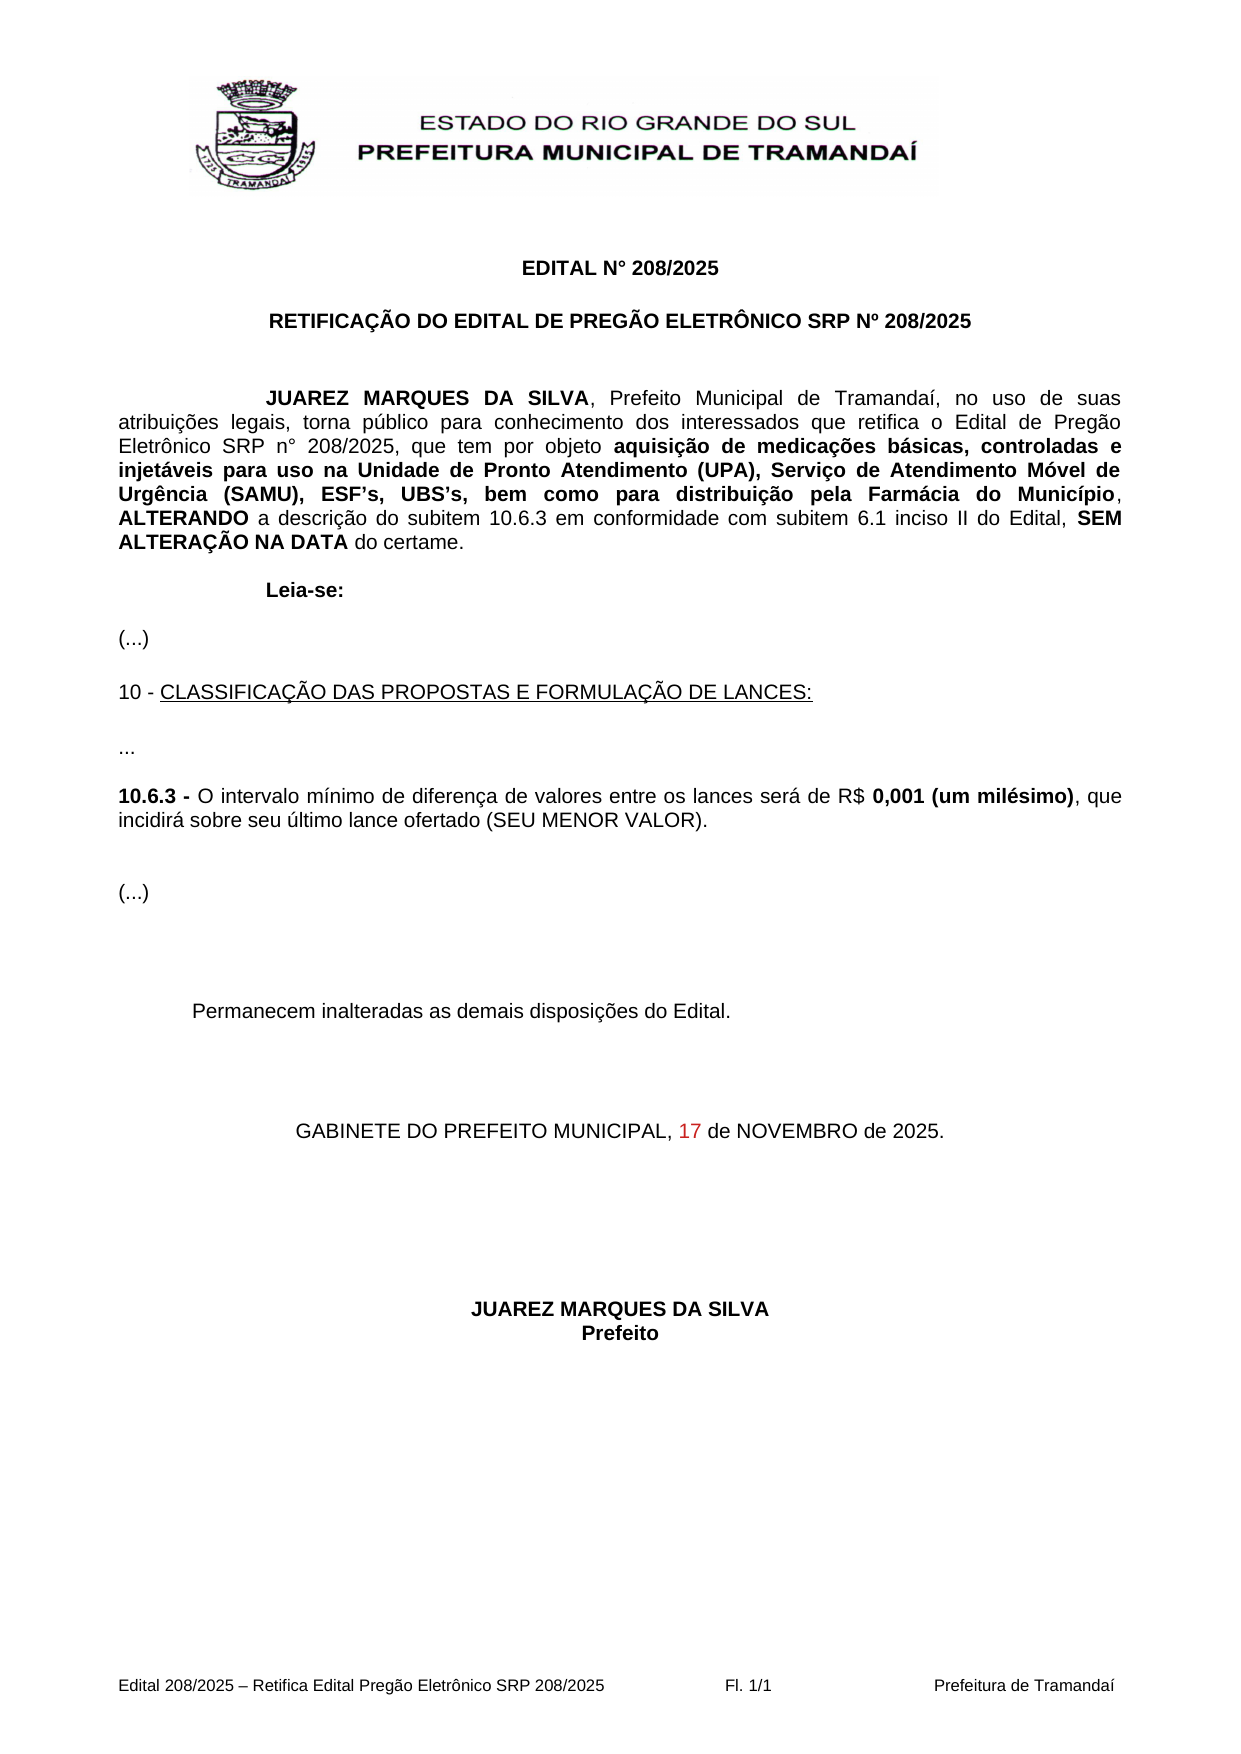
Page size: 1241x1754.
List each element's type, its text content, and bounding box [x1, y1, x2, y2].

text (...) [118, 626, 1122, 649]
text RETIFICAÇÃO DO EDITAL DE PREGÃO ELETRÔNICO SRP Nº 208/2025 [118, 309, 1122, 333]
text Prefeito [118, 1320, 1122, 1344]
text GABINETE DO PREFEITO MUNICIPAL, 17 de NOVEMBRO de 2025. [118, 1119, 1122, 1143]
text EDITAL N° 208/2025 [118, 256, 1122, 280]
text (...) [118, 879, 1122, 903]
text Leia-se: [118, 578, 1122, 602]
text 10 - CLASSIFICAÇÃO DAS PROPOSTAS E FORMULAÇÃO DE LANCES: [118, 680, 1122, 704]
text JUAREZ MARQUES DA SILVA, Prefeito Municipal de Tramandaí, no uso de suas atribuições legais, torna público para conhecimento dos interessados que retifica o Edital de Pregão Eletrônico SRP n° 208/2025, que tem por objeto aquisição de medicações básicas, controladas e injetáveis para uso na Unidade de Pronto Atendimento (UPA), Serviço de Atendimento Móvel de Urgência (SAMU), ESF’s, UBS’s, bem como para distribuição pela Farmácia do Município, ALTERANDO a descrição do subitem 10.6.3 em conformidade com subitem 6.1 inciso II do Edital, SEM ALTERAÇÃO NA DATA do certame. [118, 386, 1122, 554]
picture [189, 76, 939, 197]
text Permanecem inalteradas as demais disposições do Edital. [118, 999, 1122, 1023]
text ... [118, 734, 1122, 758]
text JUAREZ MARQUES DA SILVA [118, 1296, 1122, 1320]
text 10.6.3 - O intervalo mínimo de diferença de valores entre os lances será de R$ 0,001 (um milésimo), que incidirá sobre seu último lance ofertado (SEU MENOR VALOR). [118, 784, 1122, 832]
